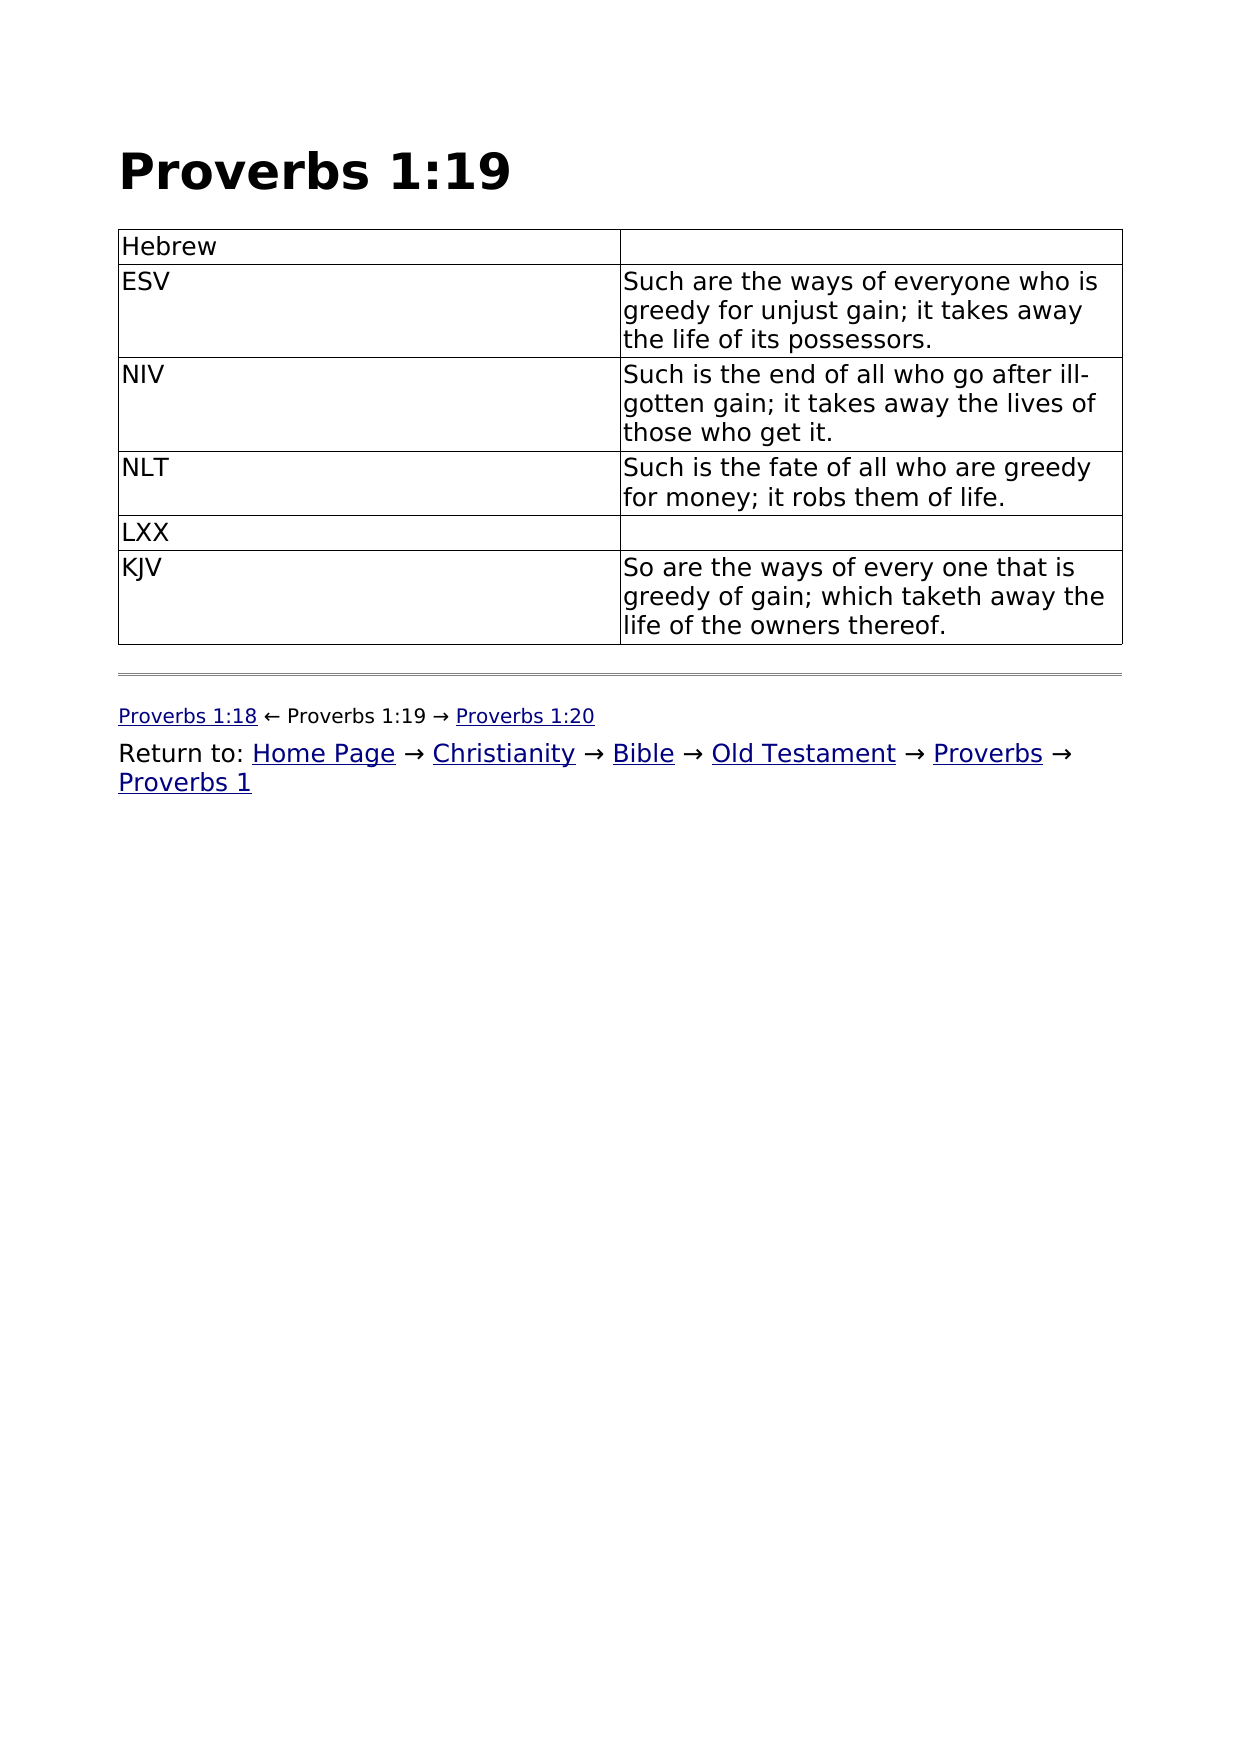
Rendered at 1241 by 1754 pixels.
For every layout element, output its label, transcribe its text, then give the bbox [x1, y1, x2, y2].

table_cell Such is the fate of all who are greedy for money; it robs them of life. [621, 452, 1122, 515]
table_cell [621, 516, 1122, 550]
text Proverbs 1:18 ← Proverbs 1:19 → Proverbs 1:20 [118, 705, 1122, 739]
table_cell NIV [119, 358, 620, 451]
text Return to: Home Page → Christianity → Bible → Old Testament → Proverbs → Proverbs 1 [118, 739, 1122, 797]
table_header Hebrew [119, 230, 620, 264]
table_cell So are the ways of every one that is greedy of gain; which taketh away the life of the owners thereof. [621, 551, 1122, 643]
table_header [621, 230, 1122, 264]
table_cell KJV [119, 551, 620, 643]
table_cell LXX [119, 516, 620, 550]
table_cell ESV [119, 265, 620, 357]
table_cell Such are the ways of everyone who is greedy for unjust gain; it takes away the life of its possessors. [621, 265, 1122, 357]
table_cell Such is the end of all who go after ill-gotten gain; it takes away the lives of those who get it. [621, 358, 1122, 451]
table_cell NLT [119, 452, 620, 515]
subtitle Proverbs 1:19 [118, 143, 1122, 201]
